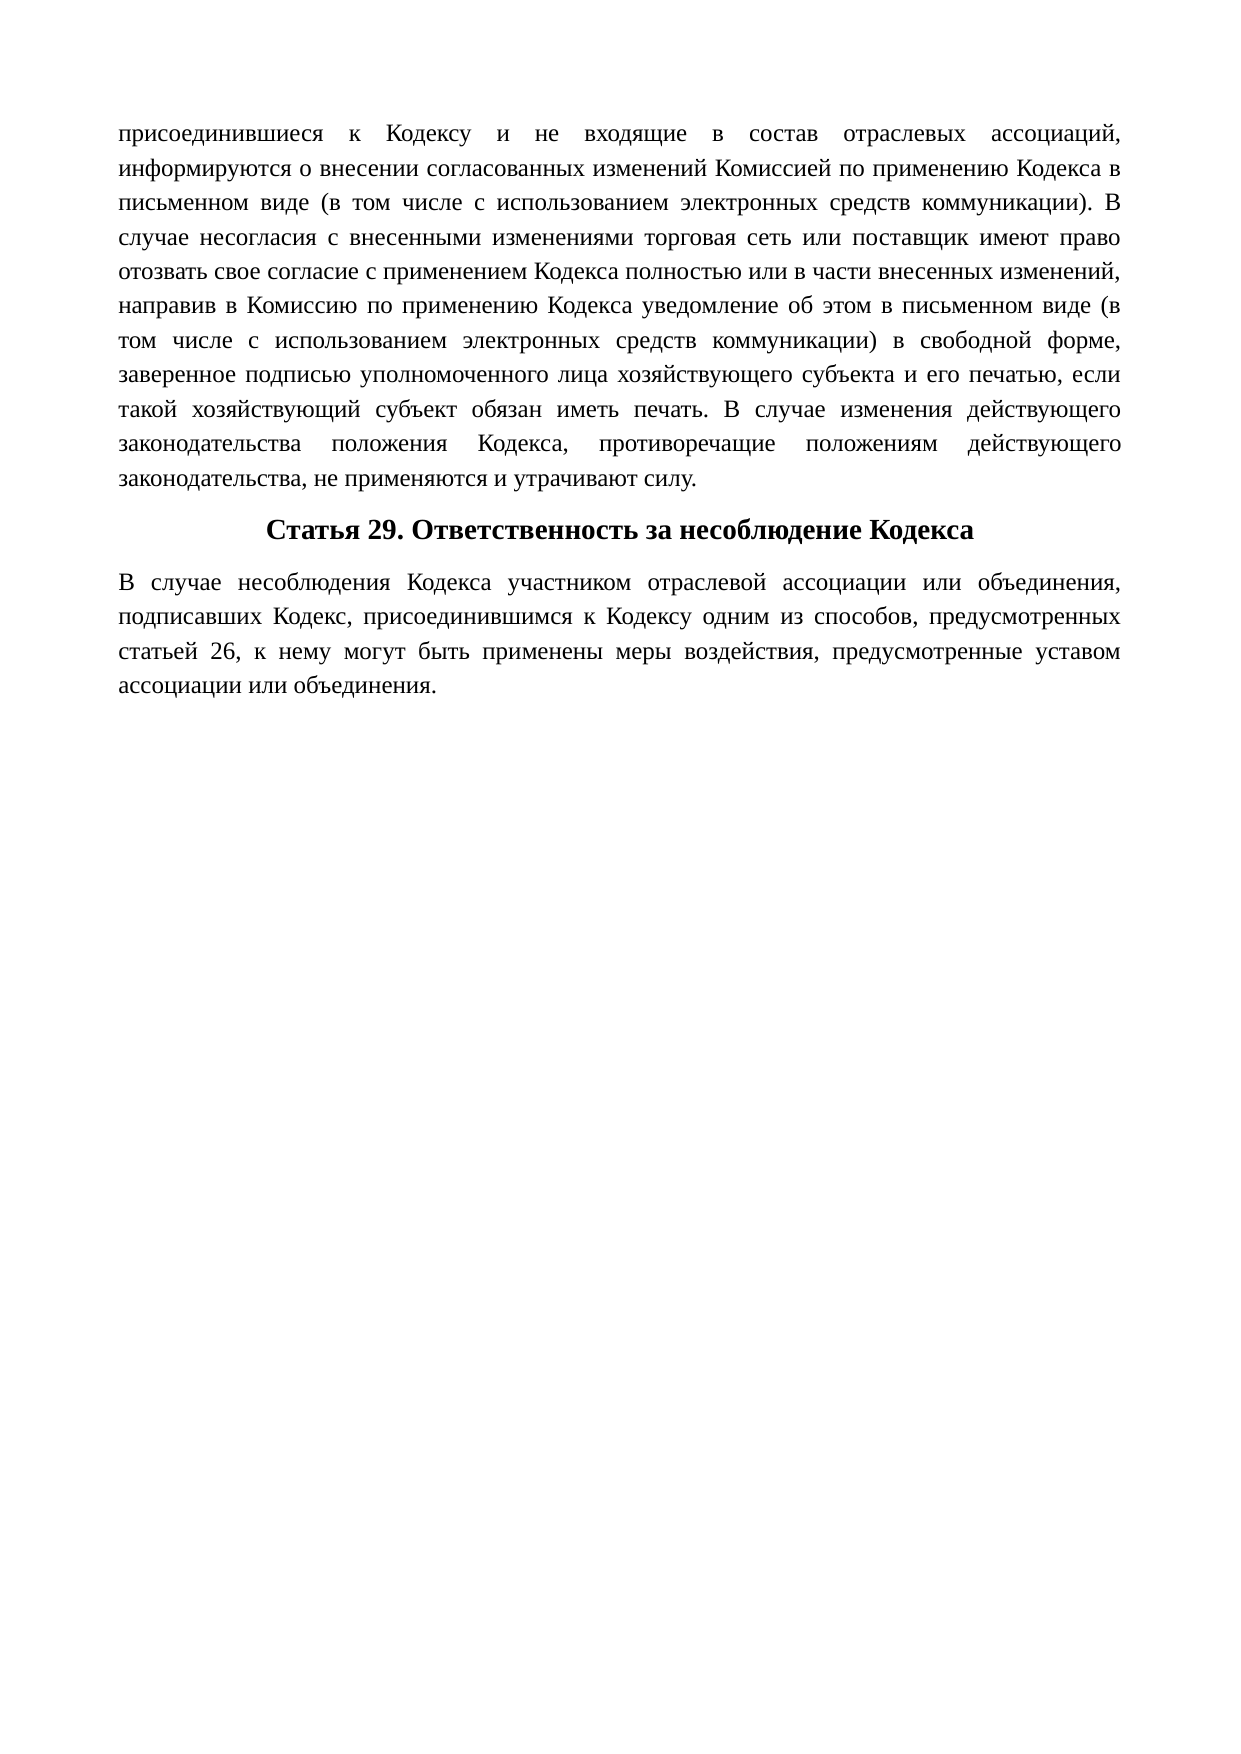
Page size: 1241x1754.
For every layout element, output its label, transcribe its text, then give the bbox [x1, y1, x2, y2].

text присоединившиеся к Кодексу и не входящие в состав отраслевых ассоциаций, информируются о внесении согласованных изменений Комиссией по применению Кодекса в письменном виде (в том числе с использованием электронных средств коммуникации). В случае несогласия с внесенными изменениями торговая сеть или поставщик имеют право отозвать свое согласие с применением Кодекса полностью или в части внесенных изменений, направив в Комиссию по применению Кодекса уведомление об этом в письменном виде (в том числе с использованием электронных средств коммуникации) в свободной форме, заверенное подписью уполномоченного лица хозяйствующего субъекта и его печатью, если такой хозяйствующий субъект обязан иметь печать. В случае изменения действующего законодательства положения Кодекса, противоречащие положениям действующего законодательства, не применяются и утрачивают силу. [118, 118, 1122, 492]
text В случае несоблюдения Кодекса участником отраслевой ассоциации или объединения, подписавших Кодекс, присоединившимся к Кодексу одним из способов, предусмотренных статьей 26, к нему могут быть применены меры воздействия, предусмотренные уставом ассоциации или объединения. [118, 567, 1122, 699]
text Статья 29. Ответственность за несоблюдение Кодекса [118, 512, 1122, 546]
